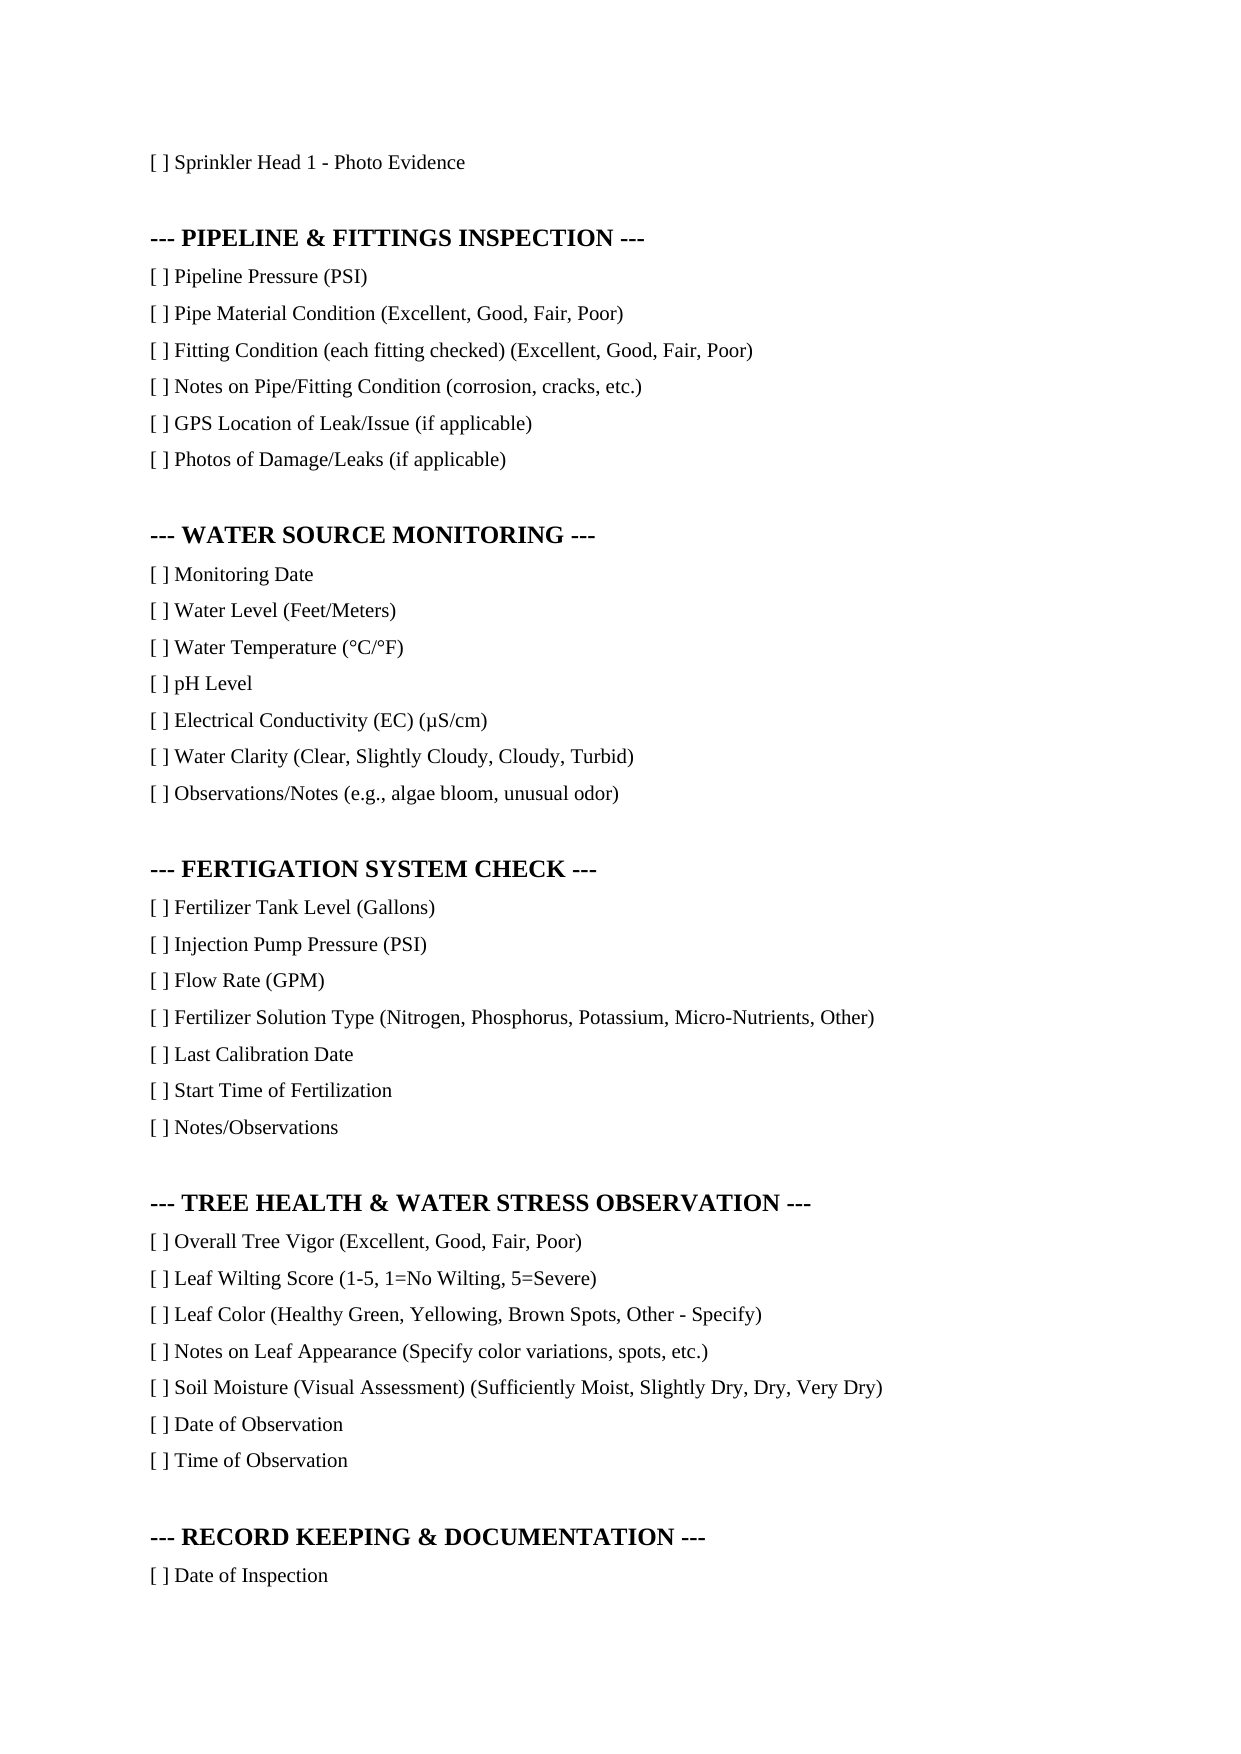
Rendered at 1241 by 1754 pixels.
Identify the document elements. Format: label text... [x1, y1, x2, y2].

text [ ] Notes/Observations [150, 1115, 1090, 1139]
text [ ] Monitoring Date [150, 562, 1090, 586]
text [ ] Fertilizer Solution Type (Nitrogen, Phosphorus, Potassium, Micro-Nutrients, Other) [150, 1005, 1090, 1029]
text [ ] Date of Inspection [150, 1563, 1090, 1587]
text --- FERTIGATION SYSTEM CHECK --- [150, 854, 1090, 883]
text [ ] Pipe Material Condition (Excellent, Good, Fair, Poor) [150, 301, 1090, 325]
text [ ] Water Temperature (°C/°F) [150, 635, 1090, 659]
text [ ] Water Clarity (Clear, Slightly Cloudy, Cloudy, Turbid) [150, 744, 1090, 768]
text [ ] Last Calibration Date [150, 1042, 1090, 1066]
text [ ] Date of Observation [150, 1412, 1090, 1436]
text [ ] pH Level [150, 671, 1090, 695]
text --- RECORD KEEPING & DOCUMENTATION --- [150, 1522, 1090, 1550]
text --- PIPELINE & FITTINGS INSPECTION --- [150, 223, 1090, 252]
text [ ] Sprinkler Head 1 - Photo Evidence [150, 150, 1090, 174]
text [ ] Flow Rate (GPM) [150, 968, 1090, 992]
text [ ] Notes on Pipe/Fitting Condition (corrosion, cracks, etc.) [150, 374, 1090, 398]
text [ ] Injection Pump Pressure (PSI) [150, 932, 1090, 956]
text [ ] Leaf Color (Healthy Green, Yellowing, Brown Spots, Other - Specify) [150, 1302, 1090, 1326]
text [ ] Start Time of Fertilization [150, 1078, 1090, 1102]
text [ ] GPS Location of Leak/Issue (if applicable) [150, 411, 1090, 435]
text [ ] Electrical Conductivity (EC) (µS/cm) [150, 708, 1090, 732]
text [ ] Fitting Condition (each fitting checked) (Excellent, Good, Fair, Poor) [150, 337, 1090, 362]
text [ ] Overall Tree Vigor (Excellent, Good, Fair, Poor) [150, 1229, 1090, 1253]
text [ ] Notes on Leaf Appearance (Specify color variations, spots, etc.) [150, 1339, 1090, 1363]
text --- WATER SOURCE MONITORING --- [150, 520, 1090, 549]
text [ ] Photos of Damage/Leaks (if applicable) [150, 447, 1090, 471]
text [ ] Leaf Wilting Score (1-5, 1=No Wilting, 5=Severe) [150, 1266, 1090, 1290]
text [ ] Fertilizer Tank Level (Gallons) [150, 895, 1090, 919]
text [ ] Observations/Notes (e.g., algae bloom, unusual odor) [150, 781, 1090, 805]
text [ ] Pipeline Pressure (PSI) [150, 264, 1090, 288]
text [ ] Soil Moisture (Visual Assessment) (Sufficiently Moist, Slightly Dry, Dry, Very Dry) [150, 1375, 1090, 1399]
text [ ] Water Level (Feet/Meters) [150, 598, 1090, 622]
text --- TREE HEALTH & WATER STRESS OBSERVATION --- [150, 1188, 1090, 1217]
text [ ] Time of Observation [150, 1448, 1090, 1472]
